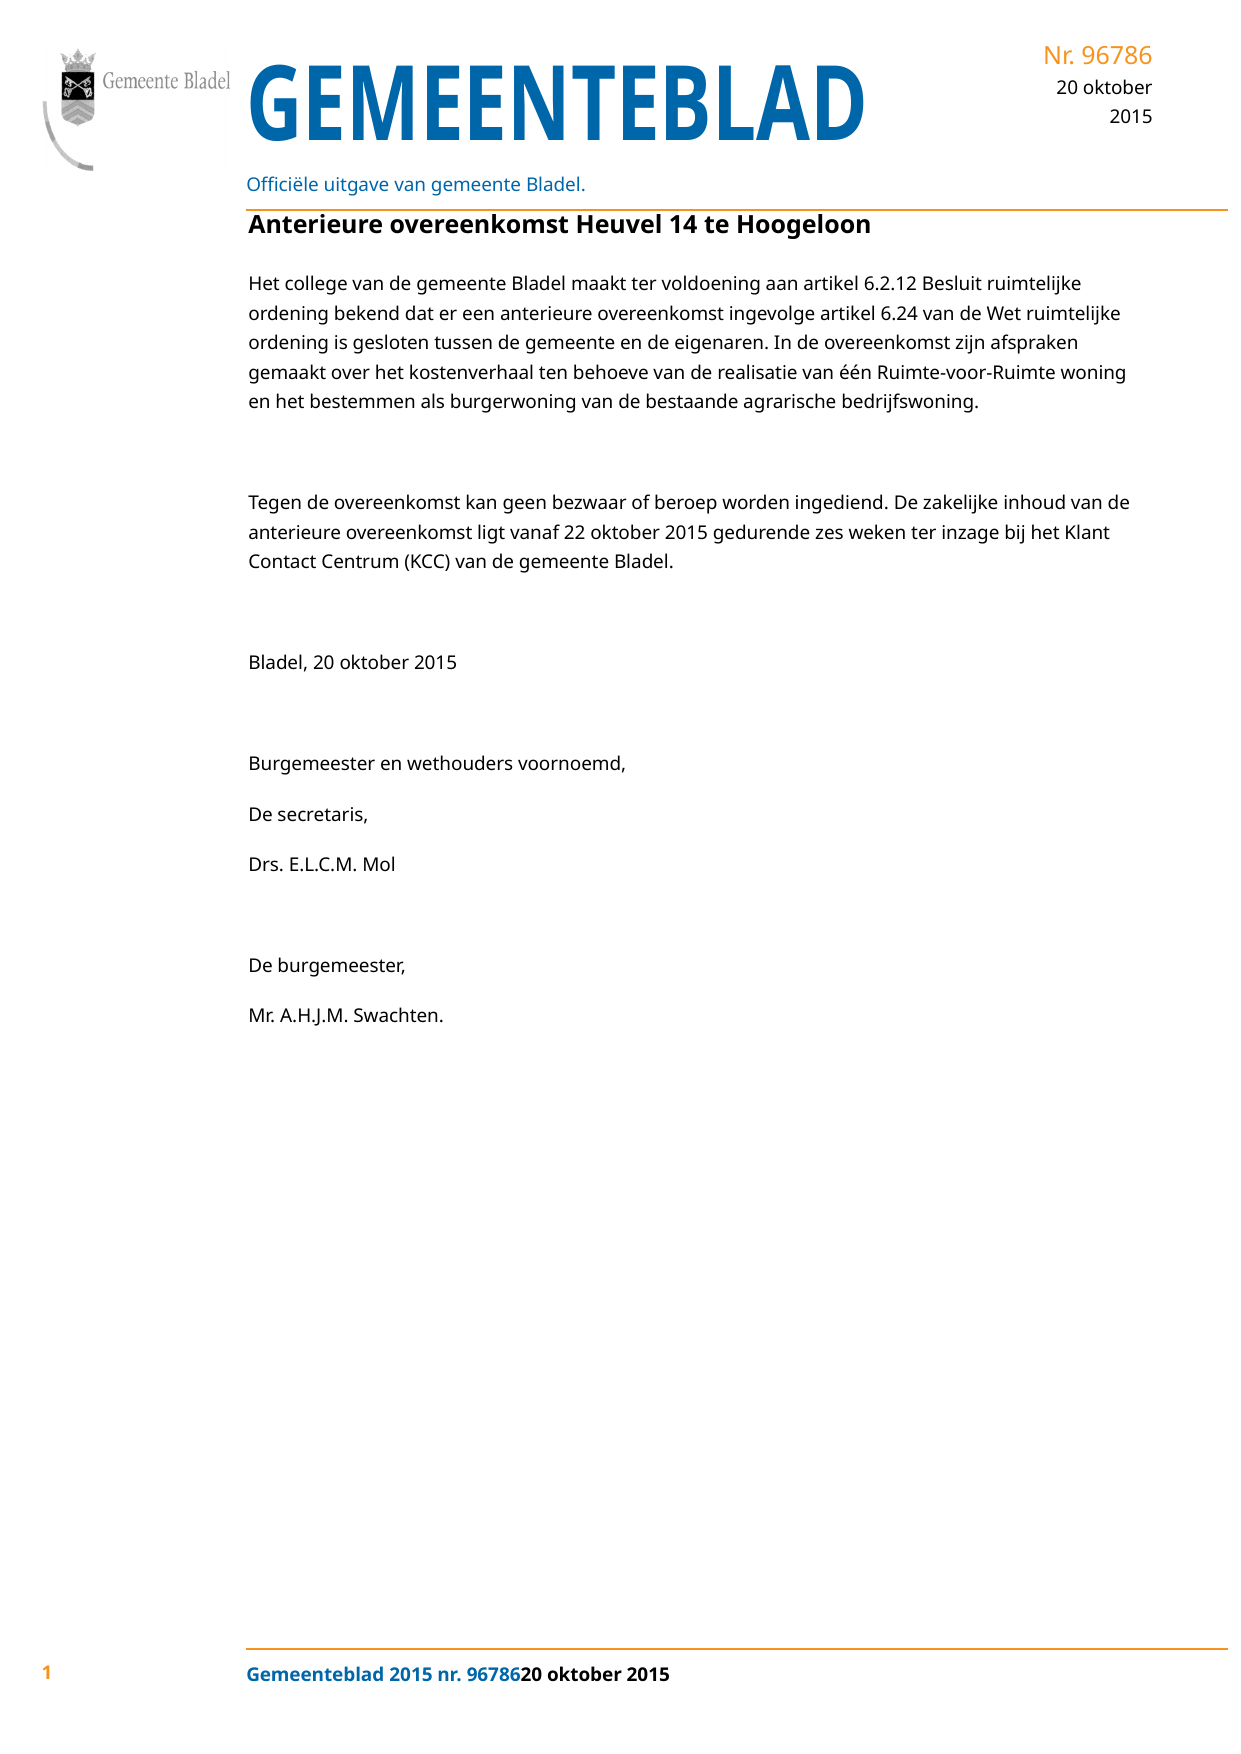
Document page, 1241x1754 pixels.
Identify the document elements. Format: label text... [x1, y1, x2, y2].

text De burgemeester, [248, 952, 1152, 978]
text Het college van de gemeente Bladel maakt ter voldoening aan artikel 6.2.12 Besluit ruimtelijke ordening bekend dat er een anterieure overeenkomst ingevolge artikel 6.24 van de Wet ruimtelijke ordening is gesloten tussen de gemeente en de eigenaren. In de overeenkomst zijn afspraken gemaakt over het kostenverhaal ten behoeve van de realisatie van één Ruimte-voor-Ruimte woning en het bestemmen als burgerwoning van de bestaande agrarische bedrijfswoning. [248, 270, 1152, 414]
text Burgemeester en wethouders voornoemd, [248, 750, 1152, 776]
text Tegen de overeenkomst kan geen bezwaar of beroep worden ingediend. De zakelijke inhoud van de anterieure overeenkomst ligt vanaf 22 oktober 2015 gedurende zes weken ter inzage bij het Klant Contact Centrum (KCC) van de gemeente Bladel. [248, 489, 1152, 574]
text Bladel, 20 oktober 2015 [248, 649, 1152, 675]
text Drs. E.L.C.M. Mol [248, 851, 1152, 877]
text De secretaris, [248, 801, 1152, 826]
picture [41, 47, 231, 172]
text Mr. A.H.J.M. Swachten. [248, 1002, 1152, 1028]
text Anterieure overeenkomst Heuvel 14 te Hoogeloon [248, 211, 1152, 241]
